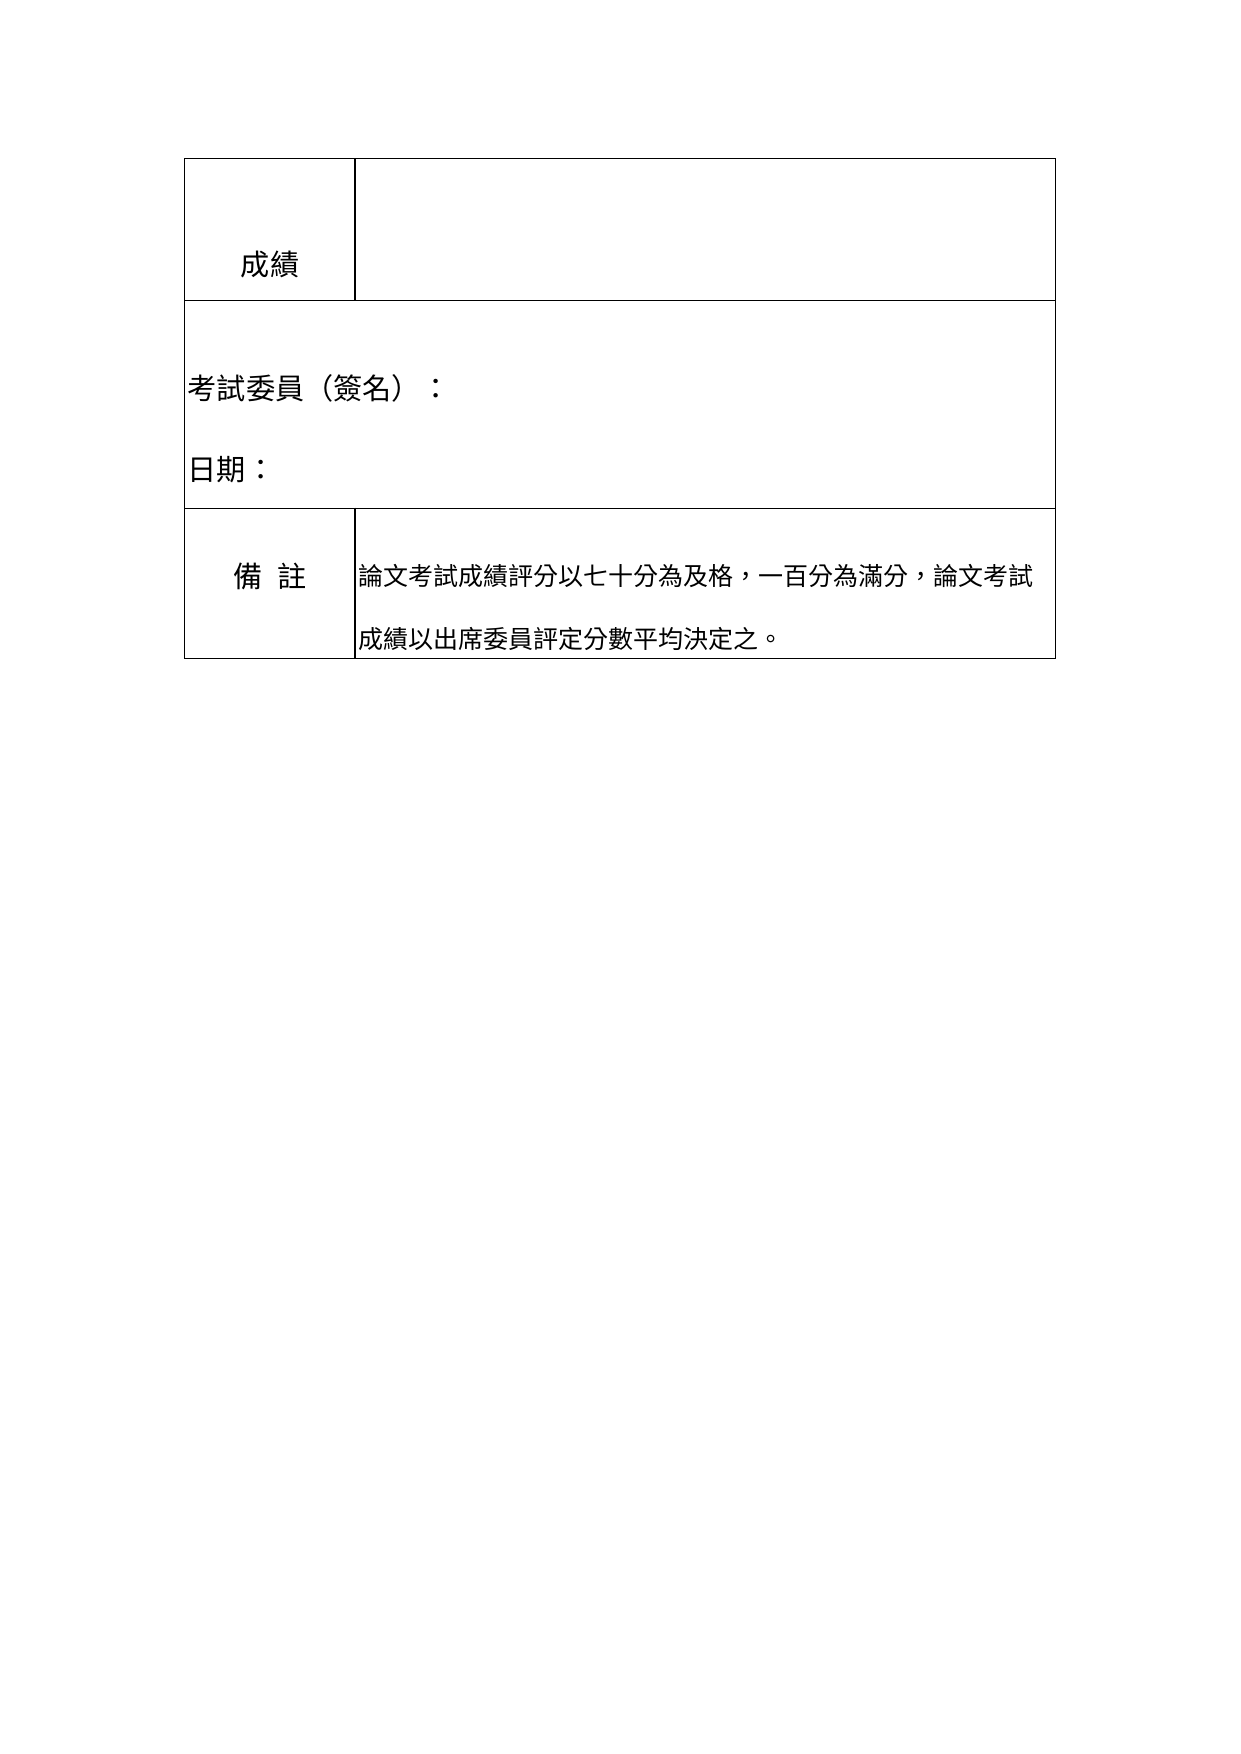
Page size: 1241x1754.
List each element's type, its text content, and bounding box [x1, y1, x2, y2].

table_cell 備 註 [185, 509, 354, 658]
table_cell 論文考試成績評分以七十分為及格，一百分為滿分，論文考試成績以出席委員評定分數平均決定之。 [356, 509, 1055, 658]
table_cell 考試委員（簽名）： 日期： [185, 301, 1055, 507]
table_cell 成績 [185, 159, 354, 300]
table_cell [356, 159, 1055, 300]
